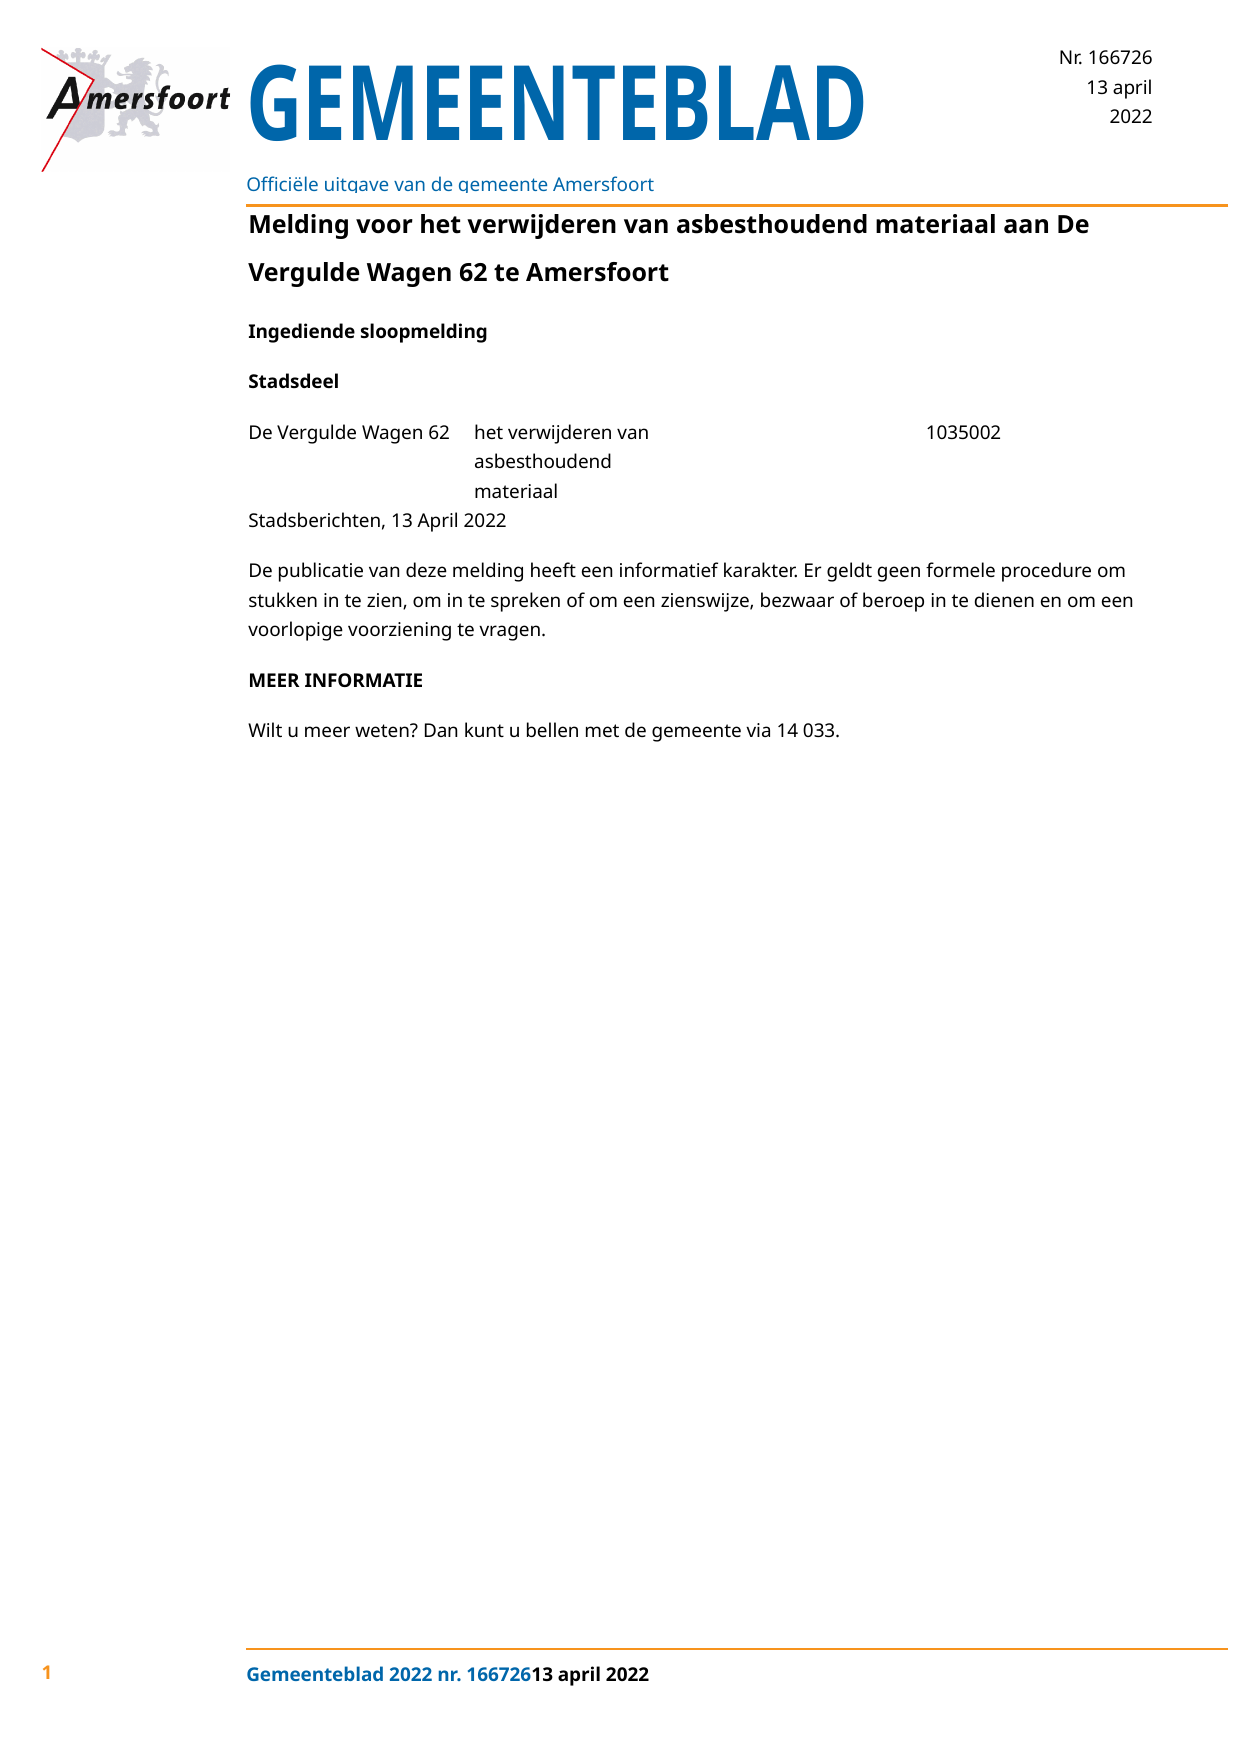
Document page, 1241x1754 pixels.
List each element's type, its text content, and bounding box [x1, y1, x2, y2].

text Wilt u meer weten? Dan kunt u bellen met de gemeente via 14 033. [248, 717, 1152, 743]
text Stadsberichten, 13 April 2022 [248, 507, 1152, 533]
table_header [700, 419, 926, 504]
picture [41, 47, 231, 172]
table_header 1035002 [926, 419, 1152, 504]
text Ingediende sloopmelding [248, 318, 1152, 344]
text De publicatie van deze melding heeft een informatief karakter. Er geldt geen formele procedure om stukken in te zien, om in te spreken of om een zienswijze, bezwaar of beroep in te dienen en om een voorlopige voorziening te vragen. [248, 557, 1152, 642]
text MEER INFORMATIE [248, 667, 1152, 693]
text Stadsdeel [248, 368, 1152, 394]
table_header het verwijderen van asbesthoudend materiaal [474, 419, 700, 504]
text Melding voor het verwijderen van asbesthoudend materiaal aan De Vergulde Wagen 62 te Amersfoort [248, 207, 1152, 288]
table_header De Vergulde Wagen 62 [248, 419, 474, 504]
